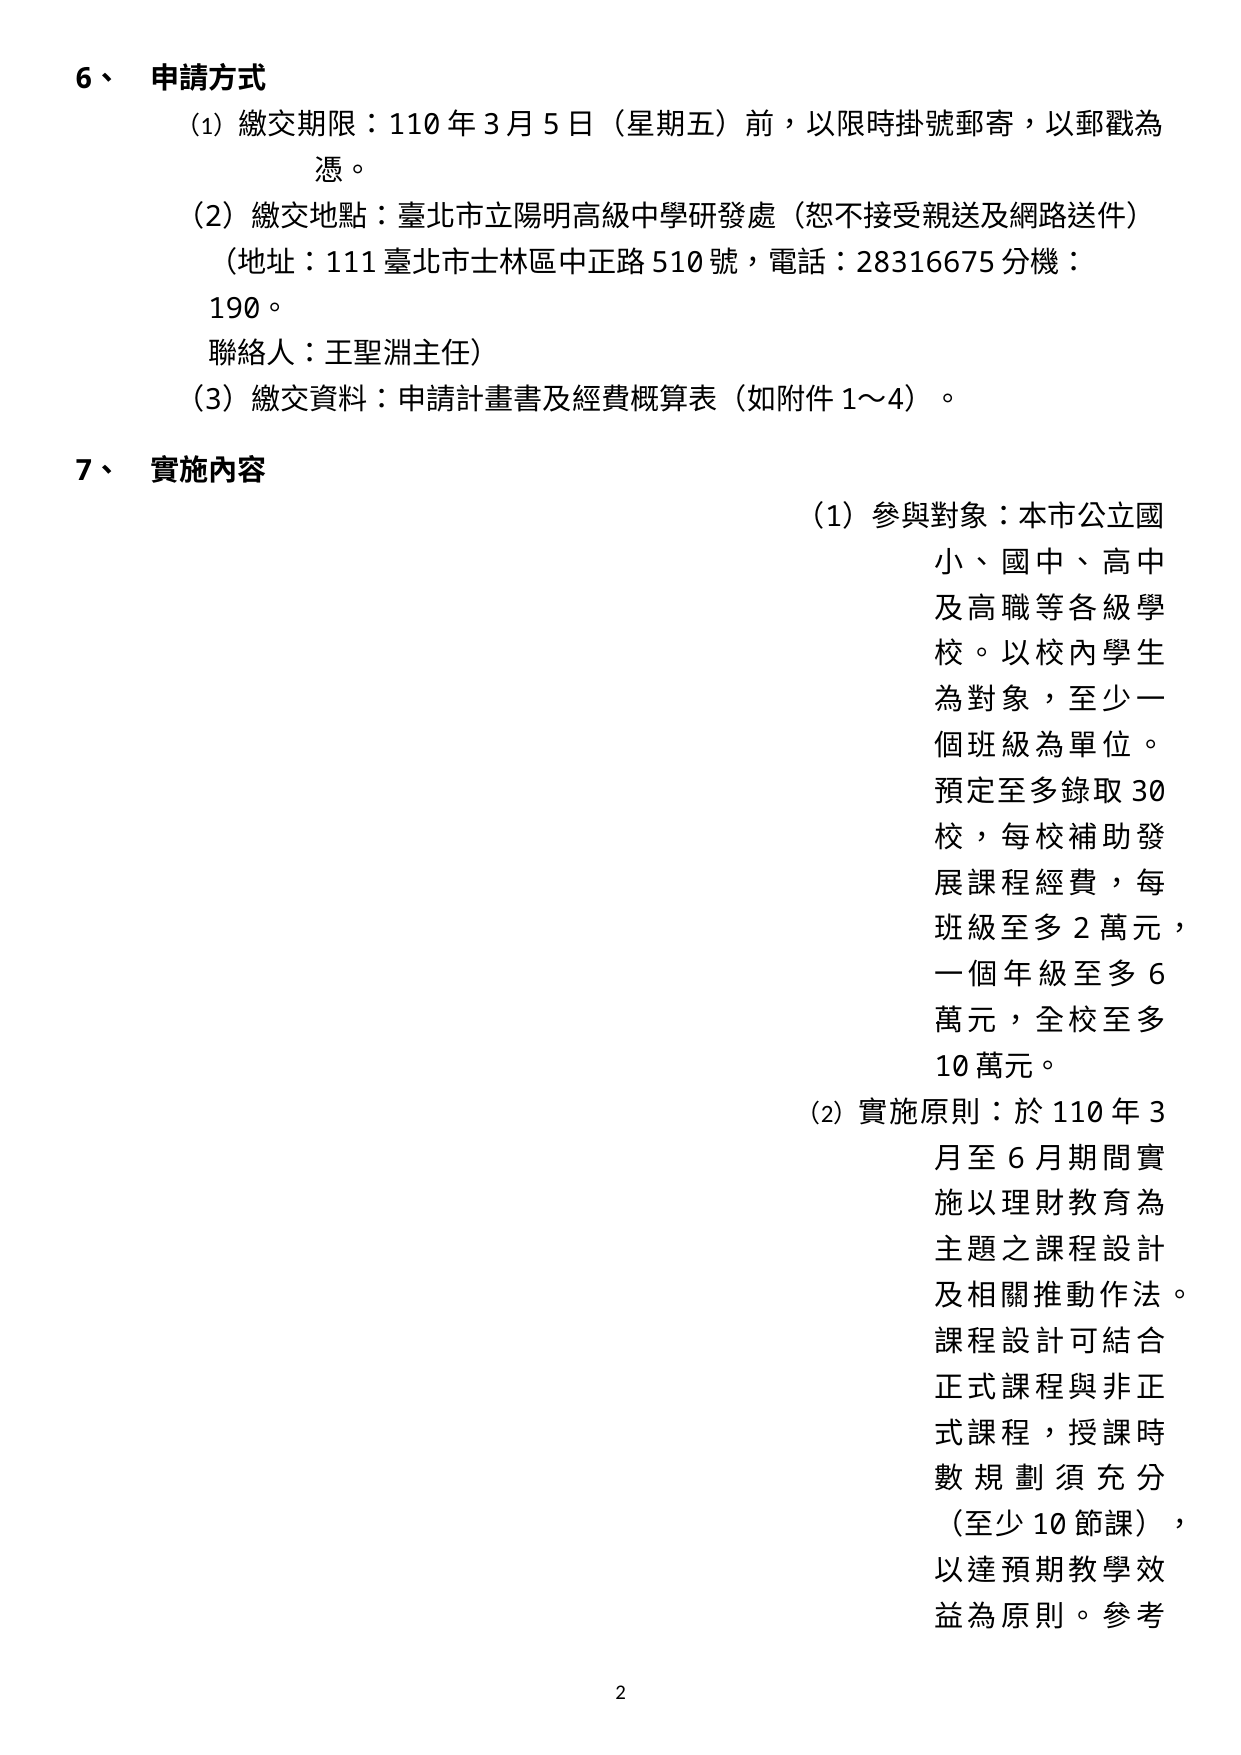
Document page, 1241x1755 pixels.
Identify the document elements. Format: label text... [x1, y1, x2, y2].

list 申請方式 [75, 52, 1166, 98]
text （地址：111臺北市士林區中正路510號，電話：28316675分機：190。 聯絡人：王聖淵主任） [208, 236, 1166, 373]
list 參與對象：本市公立國小、國中、高中及高職等各級學校。以校內學生為對象，至少一個班級為單位。預定至多錄取30校，每校補助發展課程經費，每班級至多2萬元，一個年級至多6萬元，全校至多10萬元。 [796, 490, 1166, 1086]
list 繳交期限：110年3月5日（星期五）前，以限時掛號郵寄，以郵戳為憑。 [175, 98, 1166, 190]
list 實施內容 [75, 444, 1166, 490]
list 實施原則：於110年3月至6月期間實施以理財教育為主題之課程設計及相關推動作法。課程設計可結合正式課程與非正式課程，授課時數規劃須充分（至少10節課），以達預期教學效益為原則。參考方式如下： [796, 1086, 1166, 1636]
list 繳交地點：臺北市立陽明高級中學研發處（恕不接受親送及網路送件） [175, 190, 1166, 236]
list 繳交資料：申請計畫書及經費概算表（如附件1～4）。 [175, 373, 1166, 419]
